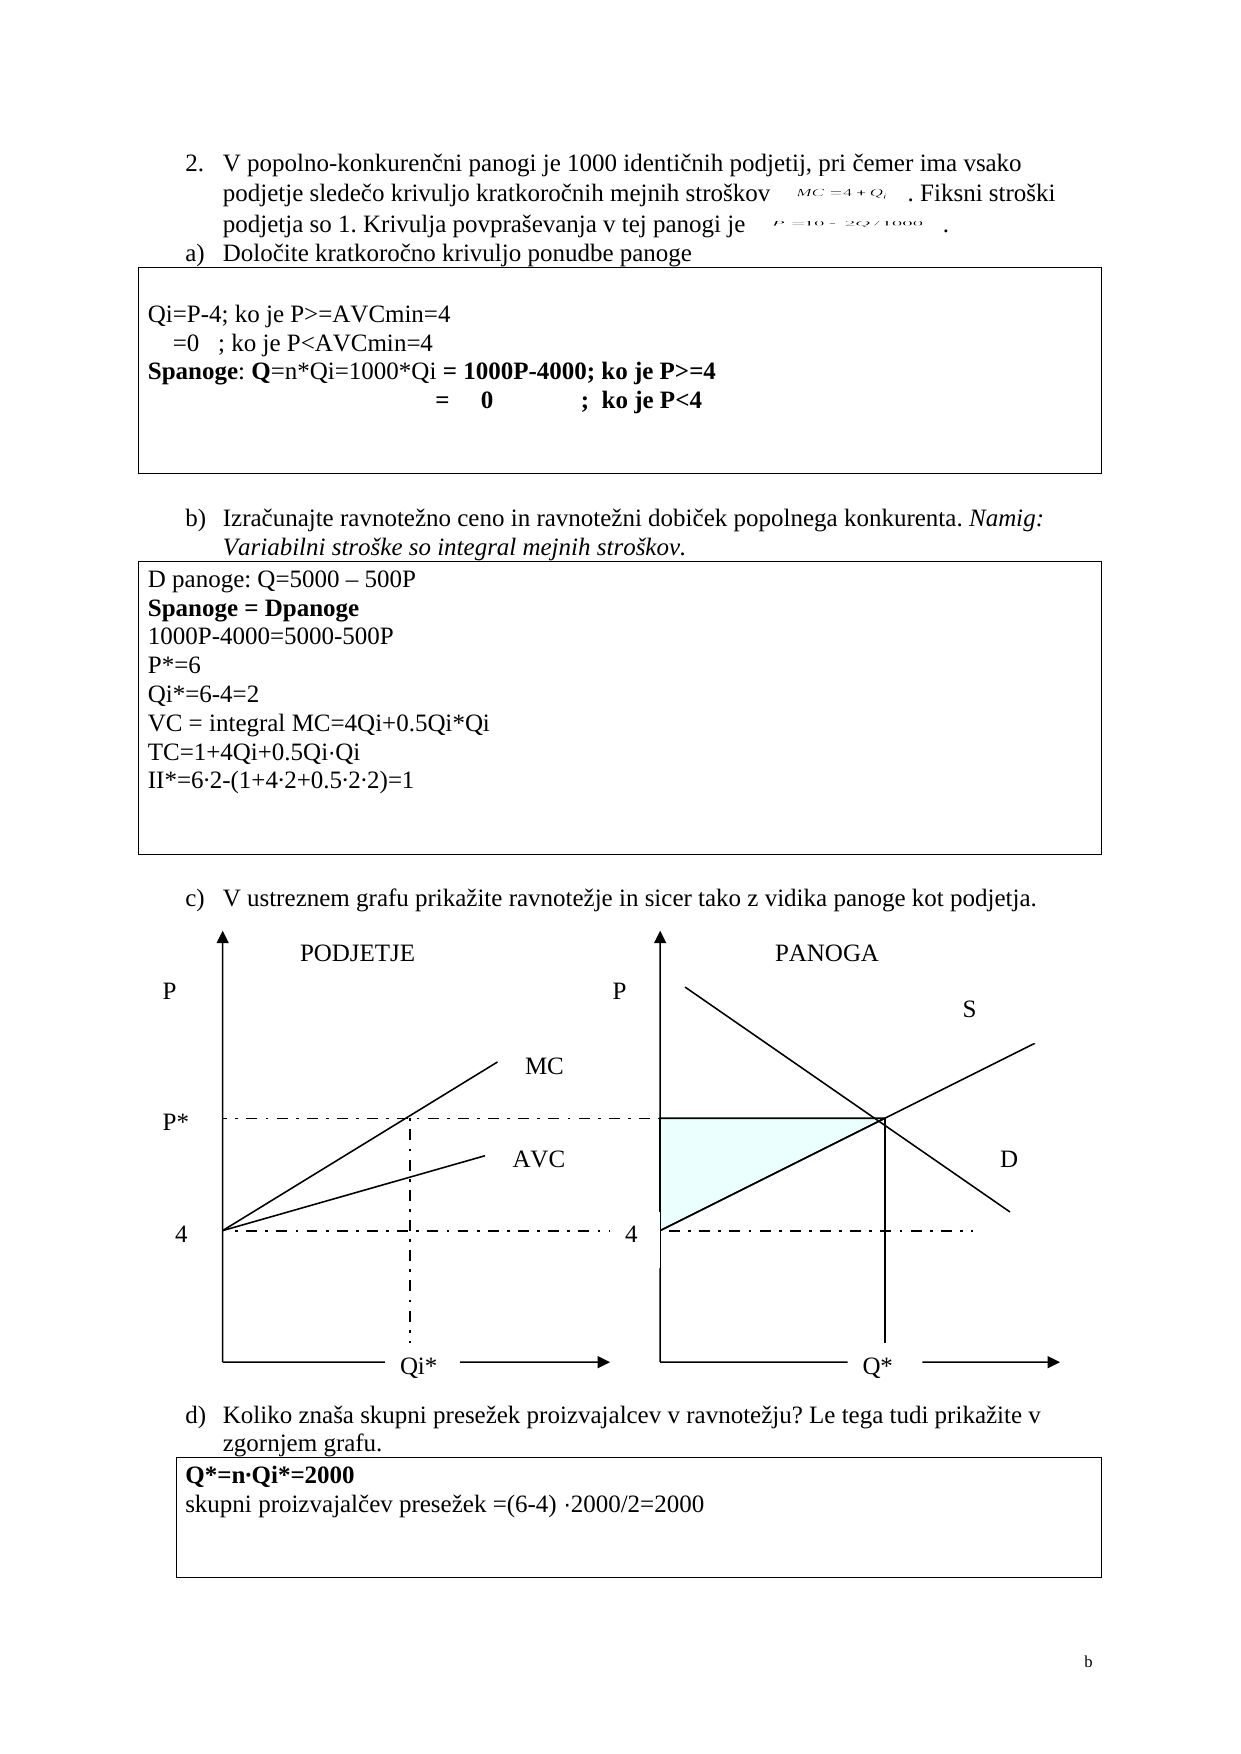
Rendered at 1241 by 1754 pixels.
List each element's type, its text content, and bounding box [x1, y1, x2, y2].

list V popolno-konkurenčni panogi je 1000 identičnih podjetij, pri čemer ima vsako podjetje sledečo krivuljo kratkoročnih mejnih stroškov . Fiksni stroški podjetja so 1. Krivulja povpraševanja v tej panogi je . [185, 148, 1093, 238]
list Koliko znaša skupni presežek proizvajalcev v ravnotežju? Le tega tudi prikažite v zgornjem grafu. [185, 1400, 1093, 1457]
list V ustreznem grafu prikažite ravnotežje in sicer tako z vidika panoge kot podjetja. [185, 883, 1093, 912]
text VC = integral MC=4Qi+0.5Qi*Qi [148, 708, 1093, 736]
text D panoge: Q=5000 – 500P [139, 562, 1101, 593]
text Spanoge: Q=n*Qi=1000*Qi = 1000P-4000; ko je P>=4 [148, 356, 1093, 385]
list Izračunajte ravnotežno ceno in ravnotežni dobiček popolnega konkurenta. Namig: Variabilni stroške so integral mejnih stroškov. [185, 503, 1093, 561]
text Qi*=6-4=2 [148, 679, 1093, 708]
text skupni proizvajalčev presežek =(6-4) ∙2000/2=2000 [177, 1486, 1101, 1518]
text TC=1+4Qi+0.5Qi∙Qi [148, 736, 1093, 765]
text Qi=P-4; ko je P>=AVCmin=4 [148, 299, 1093, 328]
text Spanoge = Dpanoge [148, 593, 1093, 621]
text Q*=n∙Qi*=2000 [177, 1458, 1101, 1486]
list Določite kratkoročno krivuljo ponudbe panoge [185, 238, 1093, 267]
text 1000P-4000=5000-500P [148, 621, 1093, 650]
text = 0 ; ko je P<4 [148, 385, 1093, 414]
text P*=6 [148, 650, 1093, 679]
text =0 ; ko je P<AVCmin=4 [148, 328, 1093, 356]
text II*=6∙2-(1+4∙2+0.5∙2∙2)=1 [148, 765, 1093, 794]
